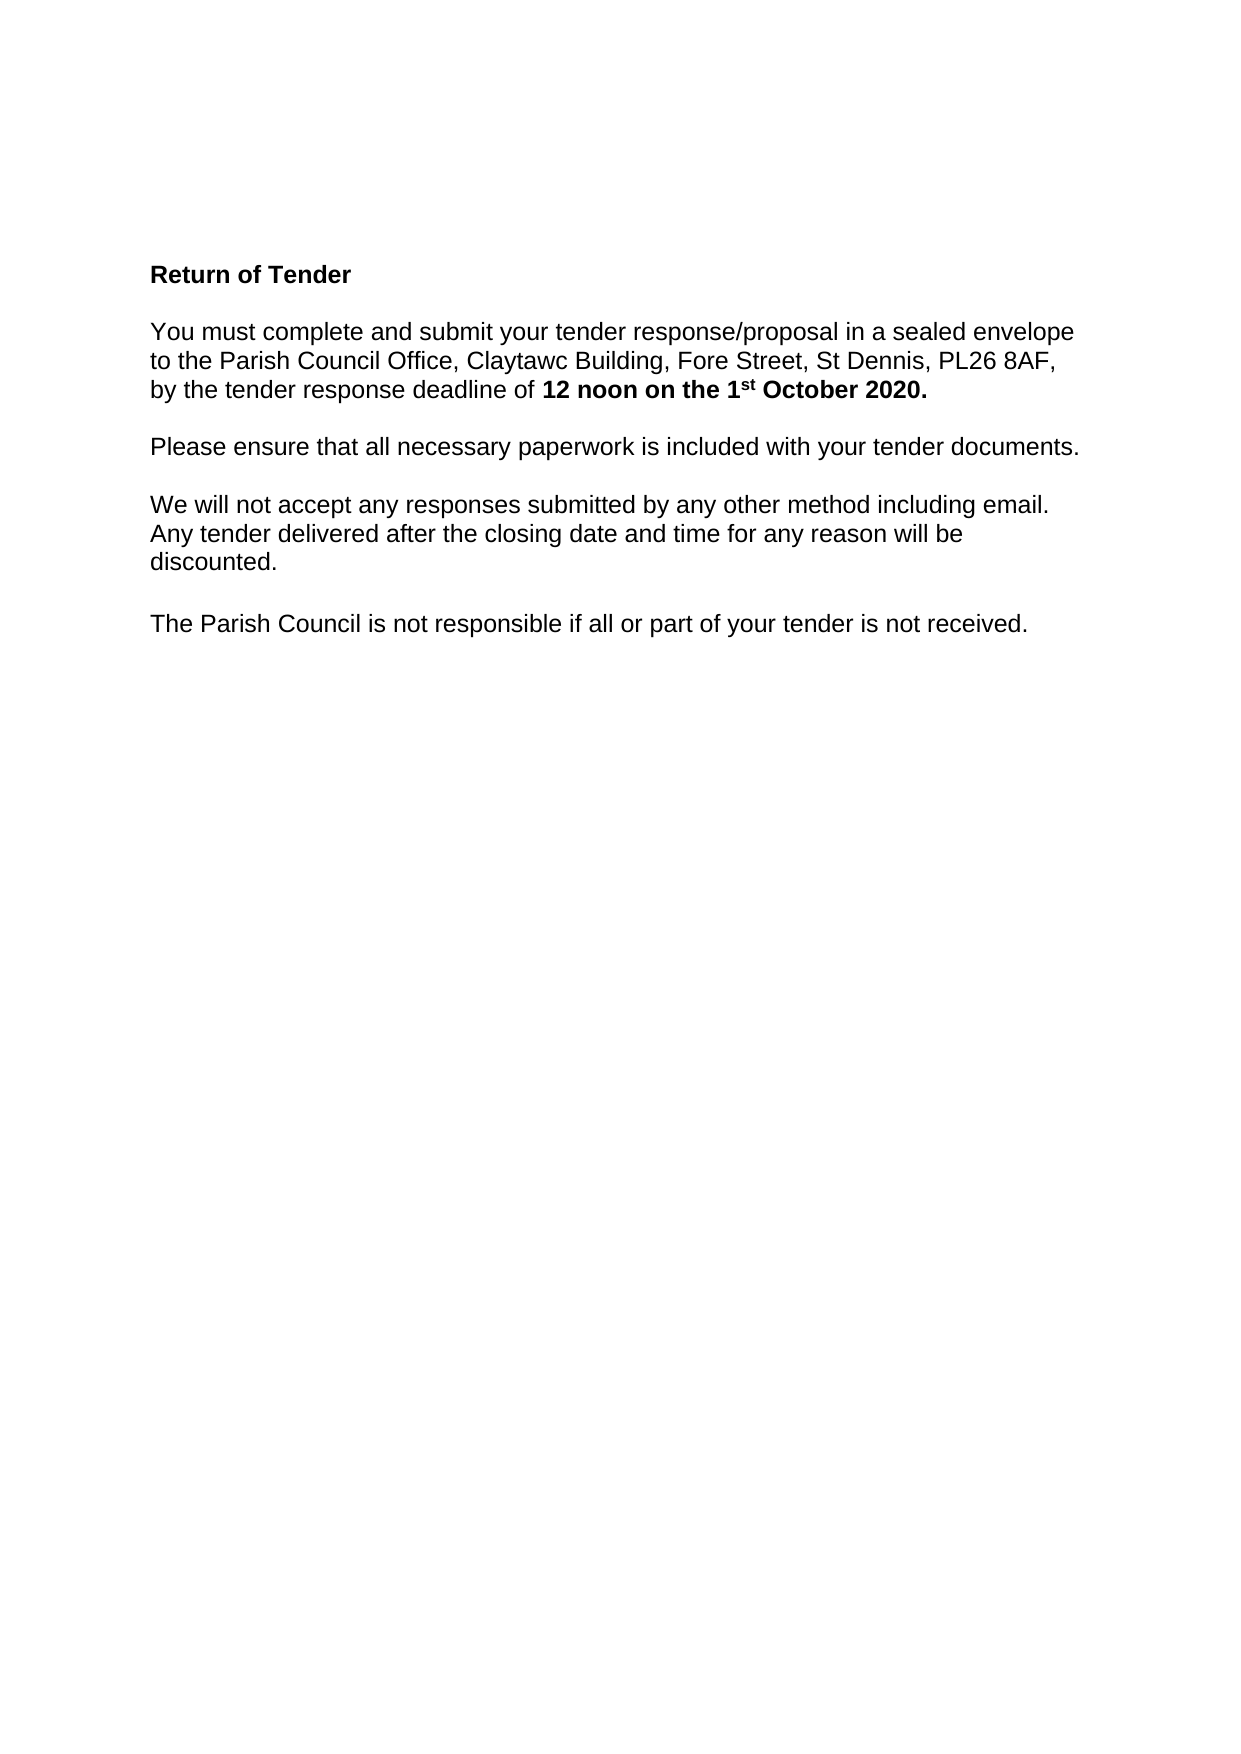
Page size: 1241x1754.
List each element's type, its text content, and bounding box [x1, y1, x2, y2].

text We will not accept any responses submitted by any other method including email. Any tender delivered after the closing date and time for any reason will be discounted. [150, 490, 1090, 576]
text Return of Tender [150, 260, 1090, 288]
text You must complete and submit your tender response/proposal in a sealed envelope to the Parish Council Office, Claytawc Building, Fore Street, St Dennis, PL26 8AF, by the tender response deadline of 12 noon on the 1st October 2020. [150, 317, 1090, 403]
text Please ensure that all necessary paperwork is included with your tender documents. [150, 432, 1090, 461]
text The Parish Council is not responsible if all or part of your tender is not received. [150, 605, 1090, 638]
